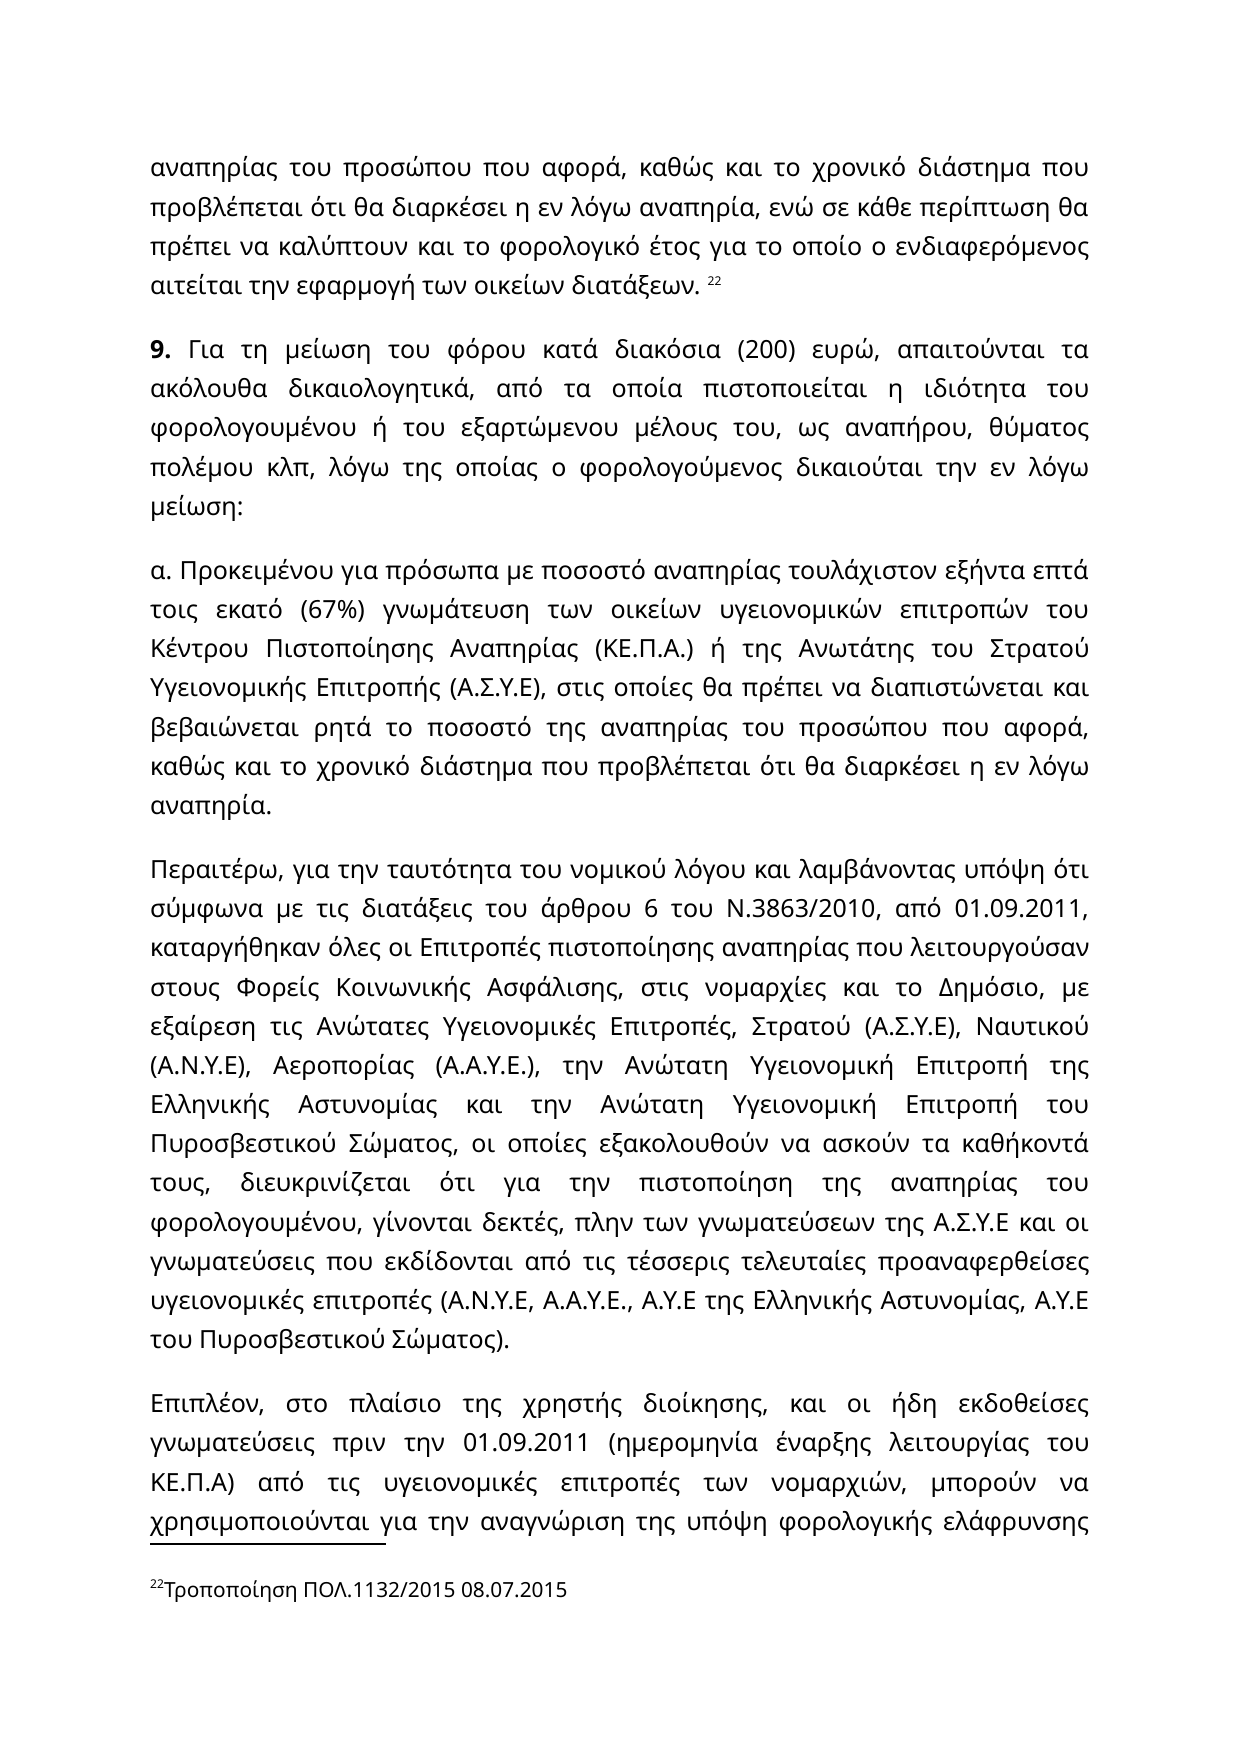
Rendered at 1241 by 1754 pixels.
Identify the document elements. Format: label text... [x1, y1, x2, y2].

text Περαιτέρω, για την ταυτότητα του νομικού λόγου και λαμβάνοντας υπόψη ότι σύμφωνα με τις διατάξεις του άρθρου 6 του Ν.3863/2010, από 01.09.2011, καταργήθηκαν όλες οι Επιτροπές πιστοποίησης αναπηρίας που λειτουργούσαν στους Φορείς Κοινωνικής Ασφάλισης, στις νομαρχίες και το Δημόσιο, με εξαίρεση τις Ανώτατες Υγειονομικές Επιτροπές, Στρατού (Α.Σ.Υ.Ε), Ναυτικού (Α.Ν.Υ.Ε), Αεροπορίας (Α.Α.Υ.Ε.), την Ανώτατη Υγειονομική Επιτροπή της Ελληνικής Αστυνομίας και την Ανώτατη Υγειονομική Επιτροπή του Πυροσβεστικού Σώματος, οι οποίες εξακολουθούν να ασκούν τα καθήκοντά τους, διευκρινίζεται ότι για την πιστοποίηση της αναπηρίας του φορολογουμένου, γίνονται δεκτές, πλην των γνωματεύσεων της Α.Σ.Υ.Ε και οι γνωματεύσεις που εκδίδονται από τις τέσσερις τελευταίες προαναφερθείσες υγειονομικές επιτροπές (Α.Ν.Υ.Ε, Α.Α.Υ.Ε., Α.Υ.Ε της Ελληνικής Αστυνομίας, Α.Υ.Ε του Πυροσβεστικού Σώματος). [150, 852, 1090, 1356]
text αναπηρίας του προσώπου που αφορά, καθώς και το χρονικό διάστημα που προβλέπεται ότι θα διαρκέσει η εν λόγω αναπηρία, ενώ σε κάθε περίπτωση θα πρέπει να καλύπτουν και το φορολογικό έτος για το οποίο ο ενδιαφερόμενος αιτείται την εφαρμογή των οικείων διατάξεων. [150, 150, 1090, 302]
text α. Προκειμένου για πρόσωπα με ποσοστό αναπηρίας τουλάχιστον εξήντα επτά τοις εκατό (67%) γνωμάτευση των οικείων υγειονομικών επιτροπών του Κέντρου Πιστοποίησης Αναπηρίας (ΚΕ.Π.Α.) ή της Ανωτάτης του Στρατού Υγειονομικής Επιτροπής (Α.Σ.Υ.Ε), στις οποίες θα πρέπει να διαπιστώνεται και βεβαιώνεται ρητά το ποσοστό της αναπηρίας του προσώπου που αφορά, καθώς και το χρονικό διάστημα που προβλέπεται ότι θα διαρκέσει η εν λόγω αναπηρία. [150, 552, 1090, 822]
text 9. Για τη μείωση του φόρου κατά διακόσια (200) ευρώ, απαιτούνται τα ακόλουθα δικαιολογητικά, από τα οποία πιστοποιείται η ιδιότητα του φορολογουμένου ή του εξαρτώμενου μέλους του, ως αναπήρου, θύματος πολέμου κλπ, λόγω της οποίας ο φορολογούμενος δικαιούται την εν λόγω μείωση: [150, 332, 1090, 522]
text Τροποποίηση ΠΟΛ.1132/2015 08.07.2015 [150, 1576, 1090, 1604]
text Επιπλέον, στο πλαίσιο της χρηστής διοίκησης, και οι ήδη εκδοθείσες γνωματεύσεις πριν την 01.09.2011 (ημερομηνία έναρξης λειτουργίας του ΚΕ.Π.Α) από τις υγειονομικές επιτροπές των νομαρχιών, μπορούν να χρησιμοποιούνται για την αναγνώριση της υπόψη φορολογικής ελάφρυνσης [150, 1386, 1090, 1537]
